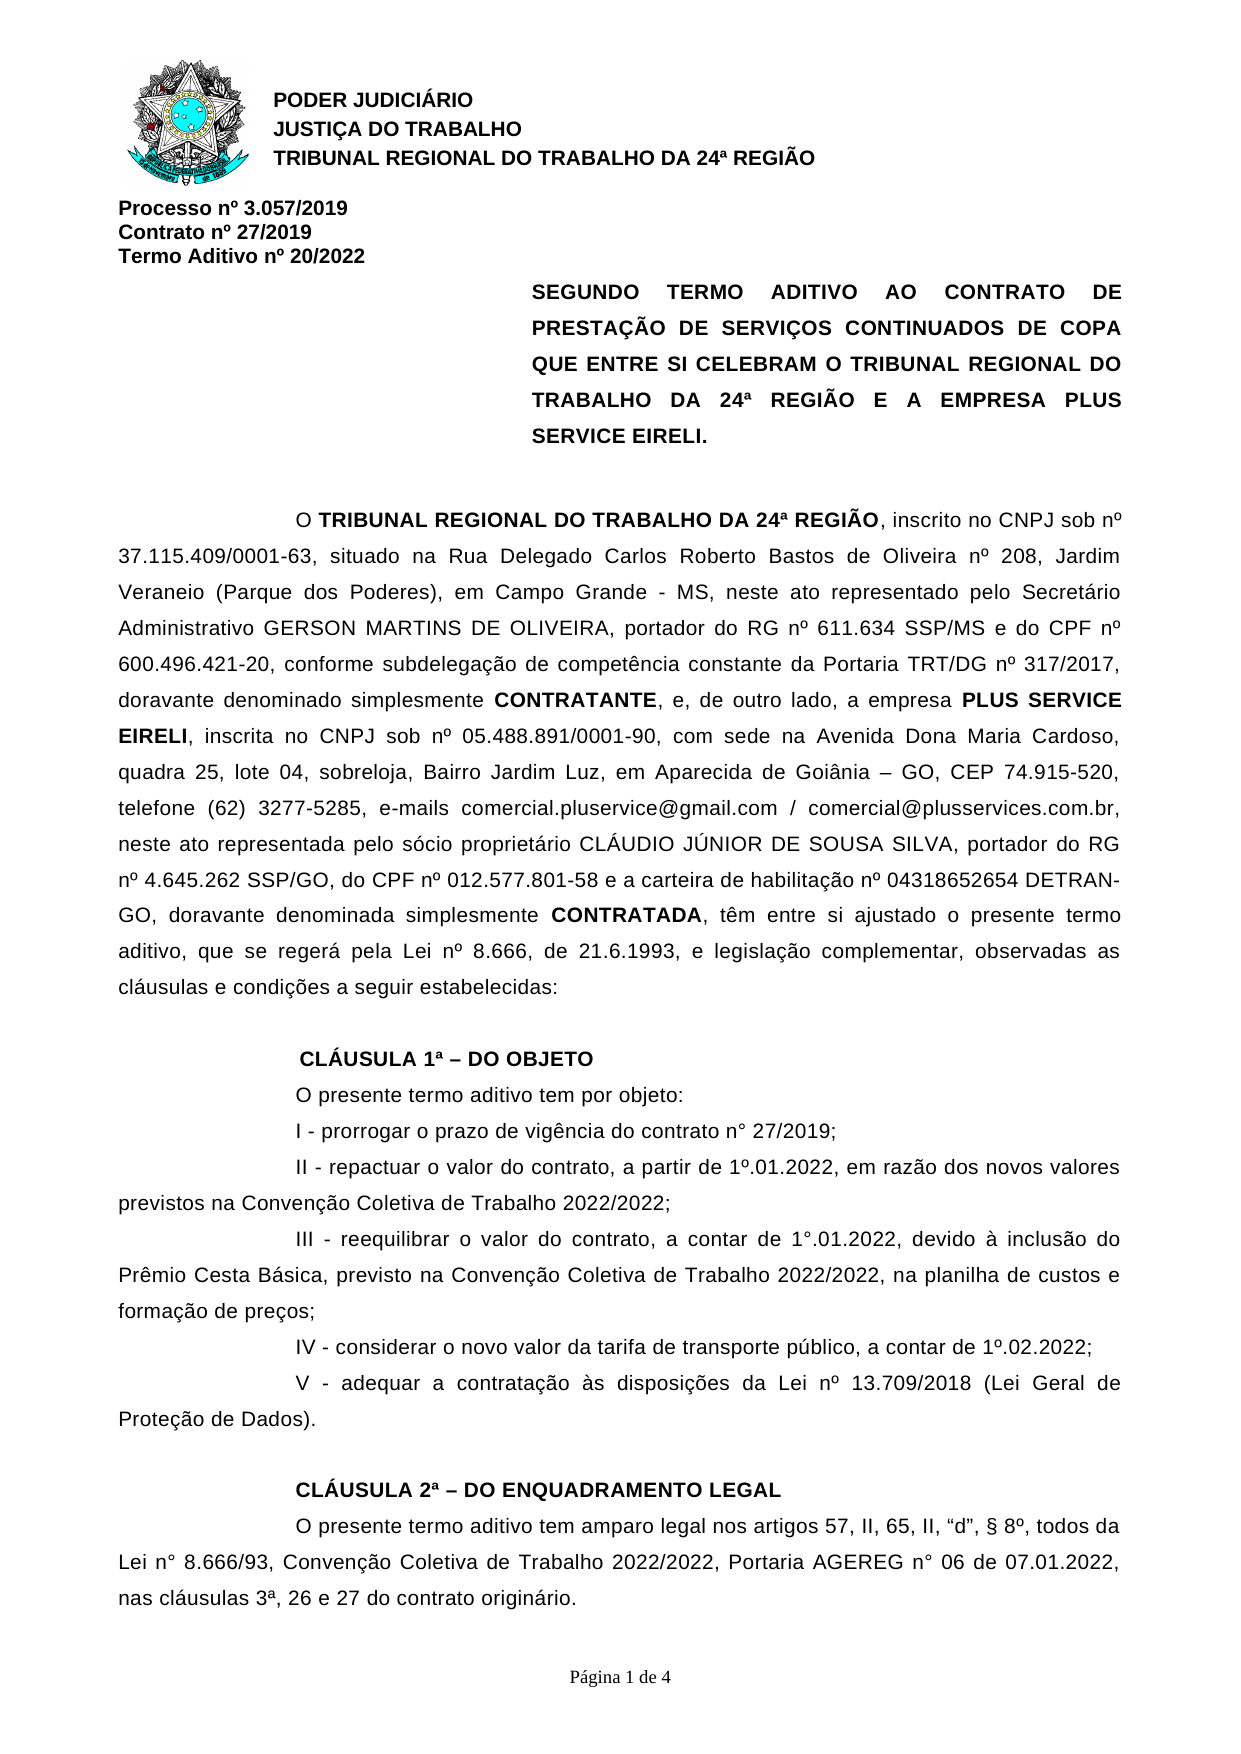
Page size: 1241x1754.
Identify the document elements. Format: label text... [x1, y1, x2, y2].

text V - adequar a contratação às disposições da Lei nº 13.709/2018 (Lei Geral de Proteção de Dados). [118, 1371, 1122, 1430]
text III - reequilibrar o valor do contrato, a contar de 1°.01.2022, devido à inclusão do Prêmio Cesta Básica, previsto na Convenção Coletiva de Trabalho 2022/2022, na planilha de custos e formação de preços; [118, 1227, 1122, 1323]
text O TRIBUNAL REGIONAL DO TRABALHO DA 24ª REGIÃO, inscrito no CNPJ sob nº 37.115.409/0001-63, situado na Rua Delegado Carlos Roberto Bastos de Oliveira nº 208, Jardim Veraneio (Parque dos Poderes), em Campo Grande - MS, neste ato representado pelo Secretário Administrativo GERSON MARTINS DE OLIVEIRA, portador do RG nº 611.634 SSP/MS e do CPF nº 600.496.421-20, conforme subdelegação de competência constante da Portaria TRT/DG nº 317/2017, doravante denominado simplesmente CONTRATANTE, e, de outro lado, a empresa PLUS SERVICE EIRELI, inscrita no CNPJ sob nº 05.488.891/0001-90, com sede na Avenida Dona Maria Cardoso, quadra 25, lote 04, sobreloja, Bairro Jardim Luz, em Aparecida de Goiânia – GO, CEP 74.915-520, telefone (62) 3277-5285, e-mails comercial.pluservice@gmail.com / comercial@plusservices.com.br, neste ato representada pelo sócio proprietário CLÁUDIO JÚNIOR DE SOUSA SILVA, portador do RG nº 4.645.262 SSP/GO, do CPF nº 012.577.801-58 e a carteira de habilitação nº 04318652654 DETRAN-GO, doravante denominada simplesmente CONTRATADA, têm entre si ajustado o presente termo aditivo, que se regerá pela Lei nº 8.666, de 21.6.1993, e legislação complementar, observadas as cláusulas e condições a seguir estabelecidas: [118, 508, 1122, 999]
text CLÁUSULA 1ª – DO OBJETO [118, 1047, 1143, 1071]
text CLÁUSULA 2ª – DO ENQUADRAMENTO LEGAL [118, 1478, 1122, 1502]
text O presente termo aditivo tem por objeto: [118, 1083, 1122, 1107]
text II - repactuar o valor do contrato, a partir de 1º.01.2022, em razão dos novos valores previstos na Convenção Coletiva de Trabalho 2022/2022; [118, 1155, 1122, 1215]
picture [126, 59, 251, 186]
text IV - considerar o novo valor da tarifa de transporte público, a contar de 1º.02.2022; [118, 1334, 1122, 1358]
text O presente termo aditivo tem amparo legal nos artigos 57, II, 65, II, “d”, § 8º, todos da Lei n° 8.666/93, Convenção Coletiva de Trabalho 2022/2022, Portaria AGEREG n° 06 de 07.01.2022, nas cláusulas 3ª, 26 e 27 do contrato originário. [118, 1514, 1122, 1610]
text SEGUNDO TERMO ADITIVO AO CONTRATO DE PRESTAÇÃO DE SERVIÇOS CONTINUADOS DE COPA QUE ENTRE SI CELEBRAM O TRIBUNAL REGIONAL DO TRABALHO DA 24ª REGIÃO E A EMPRESA PLUS SERVICE EIRELI. [532, 280, 1122, 448]
text I - prorrogar o prazo de vigência do contrato n° 27/2019; [118, 1119, 1122, 1143]
